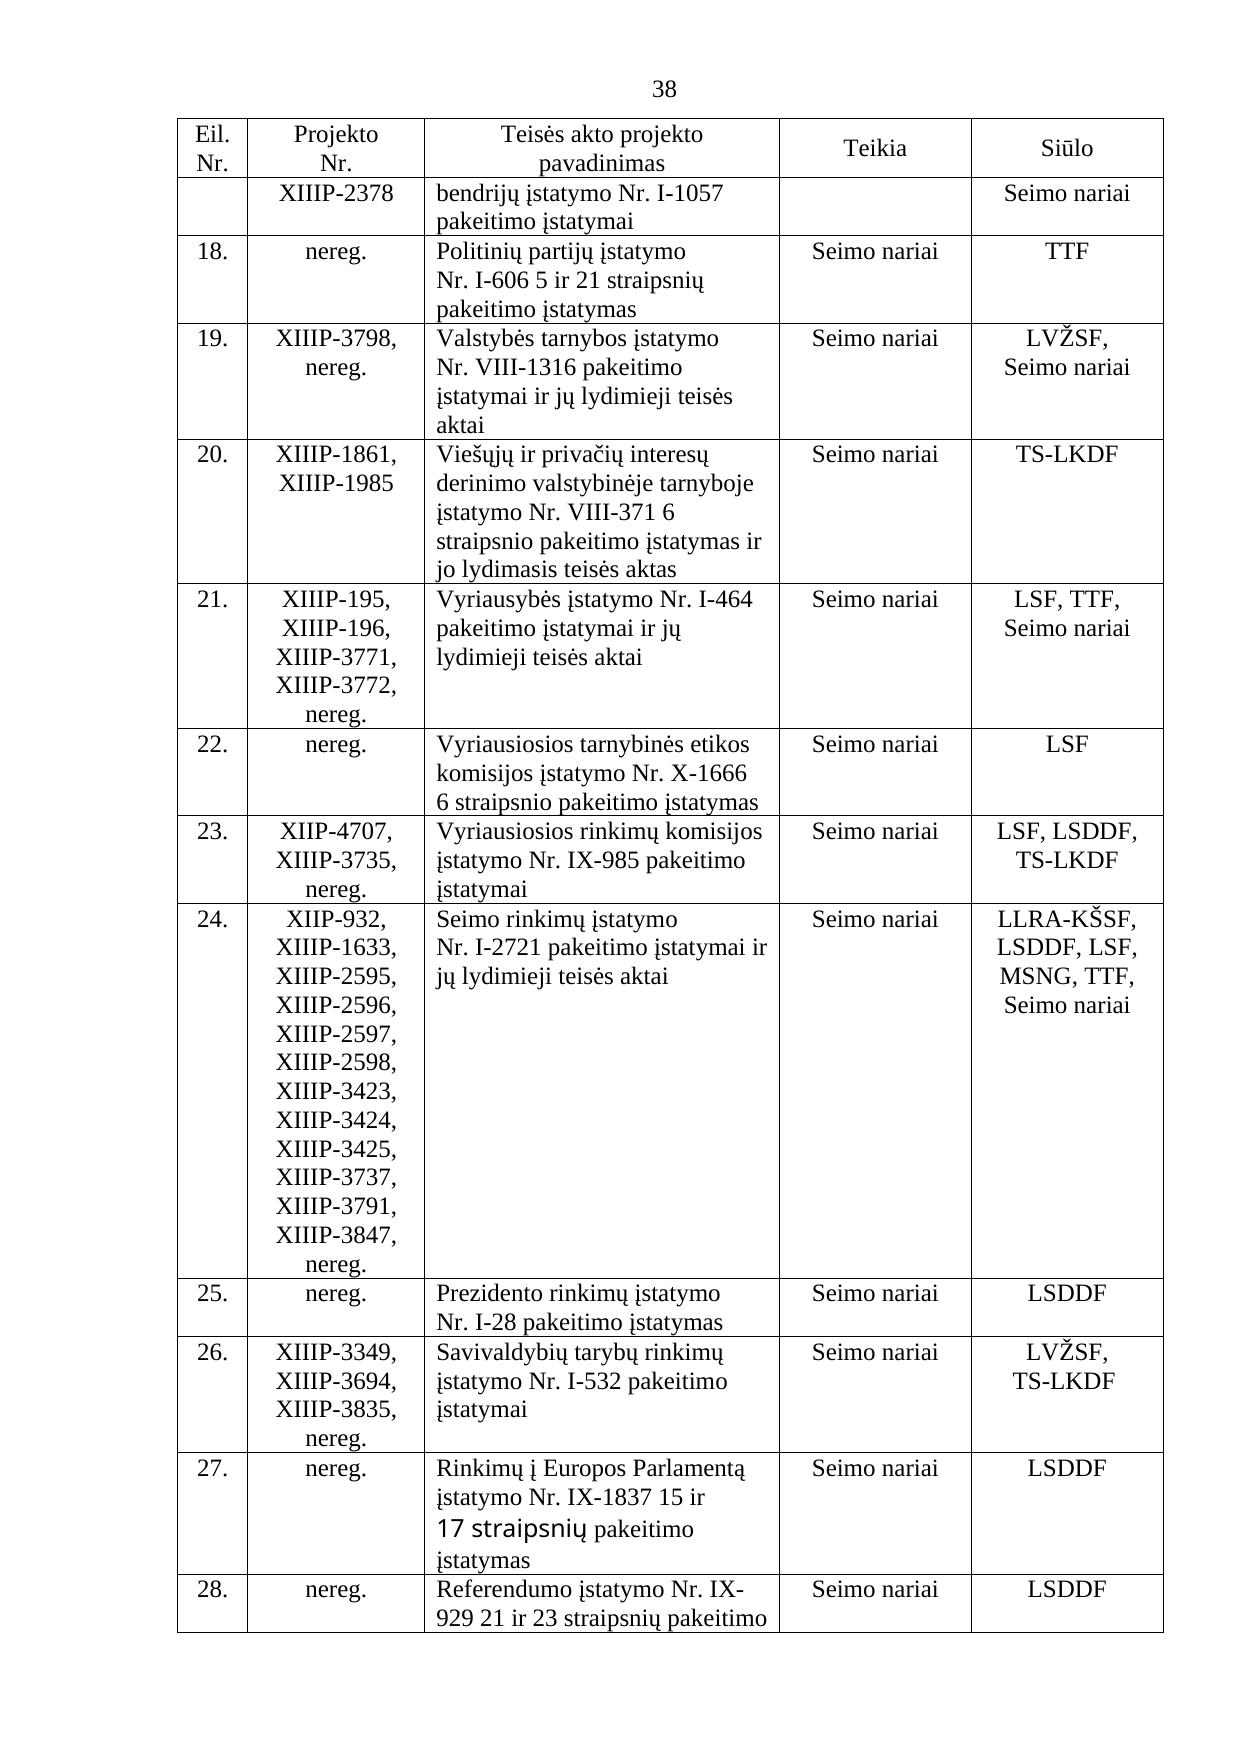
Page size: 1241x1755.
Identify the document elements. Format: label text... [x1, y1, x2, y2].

table_cell 22. [178, 729, 247, 815]
table_cell nereg. [248, 236, 424, 322]
table_cell XIIIP-3798, nereg. [248, 324, 424, 438]
table_cell nereg. [248, 1279, 424, 1336]
table_cell XIIIP-1861, XIIIP-1985 [248, 440, 424, 583]
table_header Teisės akto projekto pavadinimas [425, 119, 779, 177]
table_cell LSDDF [972, 1575, 1163, 1632]
table_cell 23. [178, 816, 247, 903]
table_cell Viešųjų ir privačių interesų derinimo valstybinėje tarnyboje įstatymo Nr. VIII-371 6 straipsnio pakeitimo įstatymas ir jo lydimasis teisės aktas [425, 440, 779, 583]
table_cell nereg. [248, 1575, 424, 1632]
table_cell XIIP-932, XIIIP-1633, XIIIP-2595, XIIIP-2596, XIIIP-2597, XIIIP-2598, XIIIP-3423, XIIIP-3424, XIIIP-3425, XIIIP-3737, XIIIP-3791, XIIIP-3847, nereg. [248, 904, 424, 1277]
table_cell LSDDF [972, 1453, 1163, 1573]
table_cell Seimo nariai [780, 440, 971, 583]
table_cell 27. [178, 1453, 247, 1573]
table_cell Rinkimų į Europos Parlamentą įstatymo Nr. IX-1837 15 ir 17 straipsnių pakeitimo įstatymas [425, 1453, 779, 1573]
table_cell LVŽSF, Seimo nariai [972, 324, 1163, 438]
table_cell Seimo nariai [780, 816, 971, 903]
table_cell Seimo nariai [780, 1453, 971, 1573]
table_cell Politinių partijų įstatymo Nr. I-606 5 ir 21 straipsnių pakeitimo įstatymas [425, 236, 779, 322]
table_cell nereg. [248, 729, 424, 815]
table_header Siūlo [972, 119, 1163, 177]
table_cell Seimo nariai [780, 1279, 971, 1336]
table_cell Vyriausiosios tarnybinės etikos komisijos įstatymo Nr. X-1666 6 straipsnio pakeitimo įstatymas [425, 729, 779, 815]
table_cell XIIIP-195, XIIIP-196, XIIIP-3771, XIIIP-3772, nereg. [248, 584, 424, 728]
table_cell XIIIP-2378 [248, 178, 424, 235]
table_cell Seimo nariai [780, 904, 971, 1277]
table_header Projekto Nr. [248, 119, 424, 177]
table_cell Seimo nariai [780, 236, 971, 322]
table_cell LLRA-KŠSF, LSDDF, LSF, MSNG, TTF, Seimo nariai [972, 904, 1163, 1277]
table_cell XIIIP-3349, XIIIP-3694, XIIIP-3835, nereg. [248, 1337, 424, 1452]
table_cell 24. [178, 904, 247, 1277]
table_cell Prezidento rinkimų įstatymo Nr. I-28 pakeitimo įstatymas [425, 1279, 779, 1336]
table_cell nereg. [248, 1453, 424, 1573]
table_cell Valstybės tarnybos įstatymo Nr. VIII-1316 pakeitimo įstatymai ir jų lydimieji teisės aktai [425, 324, 779, 438]
table_cell Vyriausiosios rinkimų komisijos įstatymo Nr. IX-985 pakeitimo įstatymai [425, 816, 779, 903]
table_cell Seimo nariai [780, 1575, 971, 1632]
table_cell Vyriausybės įstatymo Nr. I-464 pakeitimo įstatymai ir jų lydimieji teisės aktai [425, 584, 779, 728]
table_cell [780, 178, 971, 235]
table_cell 19. [178, 324, 247, 438]
table_cell LSDDF [972, 1279, 1163, 1336]
table_cell Seimo nariai [780, 584, 971, 728]
table_cell 28. [178, 1575, 247, 1632]
table_header Teikia [780, 119, 971, 177]
table_cell Seimo nariai [972, 178, 1163, 235]
table_cell 25. [178, 1279, 247, 1336]
table_cell 26. [178, 1337, 247, 1452]
table_cell Seimo nariai [780, 729, 971, 815]
table_cell Seimo nariai [780, 1337, 971, 1452]
table_cell 21. [178, 584, 247, 728]
table_cell TTF [972, 236, 1163, 322]
table_header Eil. Nr. [178, 119, 247, 177]
table_cell [178, 178, 247, 235]
table_cell Savivaldybių tarybų rinkimų įstatymo Nr. I-532 pakeitimo įstatymai [425, 1337, 779, 1452]
table_cell Referendumo įstatymo Nr. IX-929 21 ir 23 straipsnių pakeitimo [425, 1575, 779, 1632]
table_cell Seimo nariai [780, 324, 971, 438]
table_cell LSF [972, 729, 1163, 815]
table_cell LSF, TTF, Seimo nariai [972, 584, 1163, 728]
table_cell 18. [178, 236, 247, 322]
table_cell XIIP-4707, XIIIP-3735, nereg. [248, 816, 424, 903]
table_cell bendrijų įstatymo Nr. I-1057 pakeitimo įstatymai [425, 178, 779, 235]
table_cell TS-LKDF [972, 440, 1163, 583]
table_cell Seimo rinkimų įstatymo Nr. I-2721 pakeitimo įstatymai ir jų lydimieji teisės aktai [425, 904, 779, 1277]
table_cell 20. [178, 440, 247, 583]
table_cell LVŽSF, TS-LKDF [972, 1337, 1163, 1452]
table_cell LSF, LSDDF, TS-LKDF [972, 816, 1163, 903]
